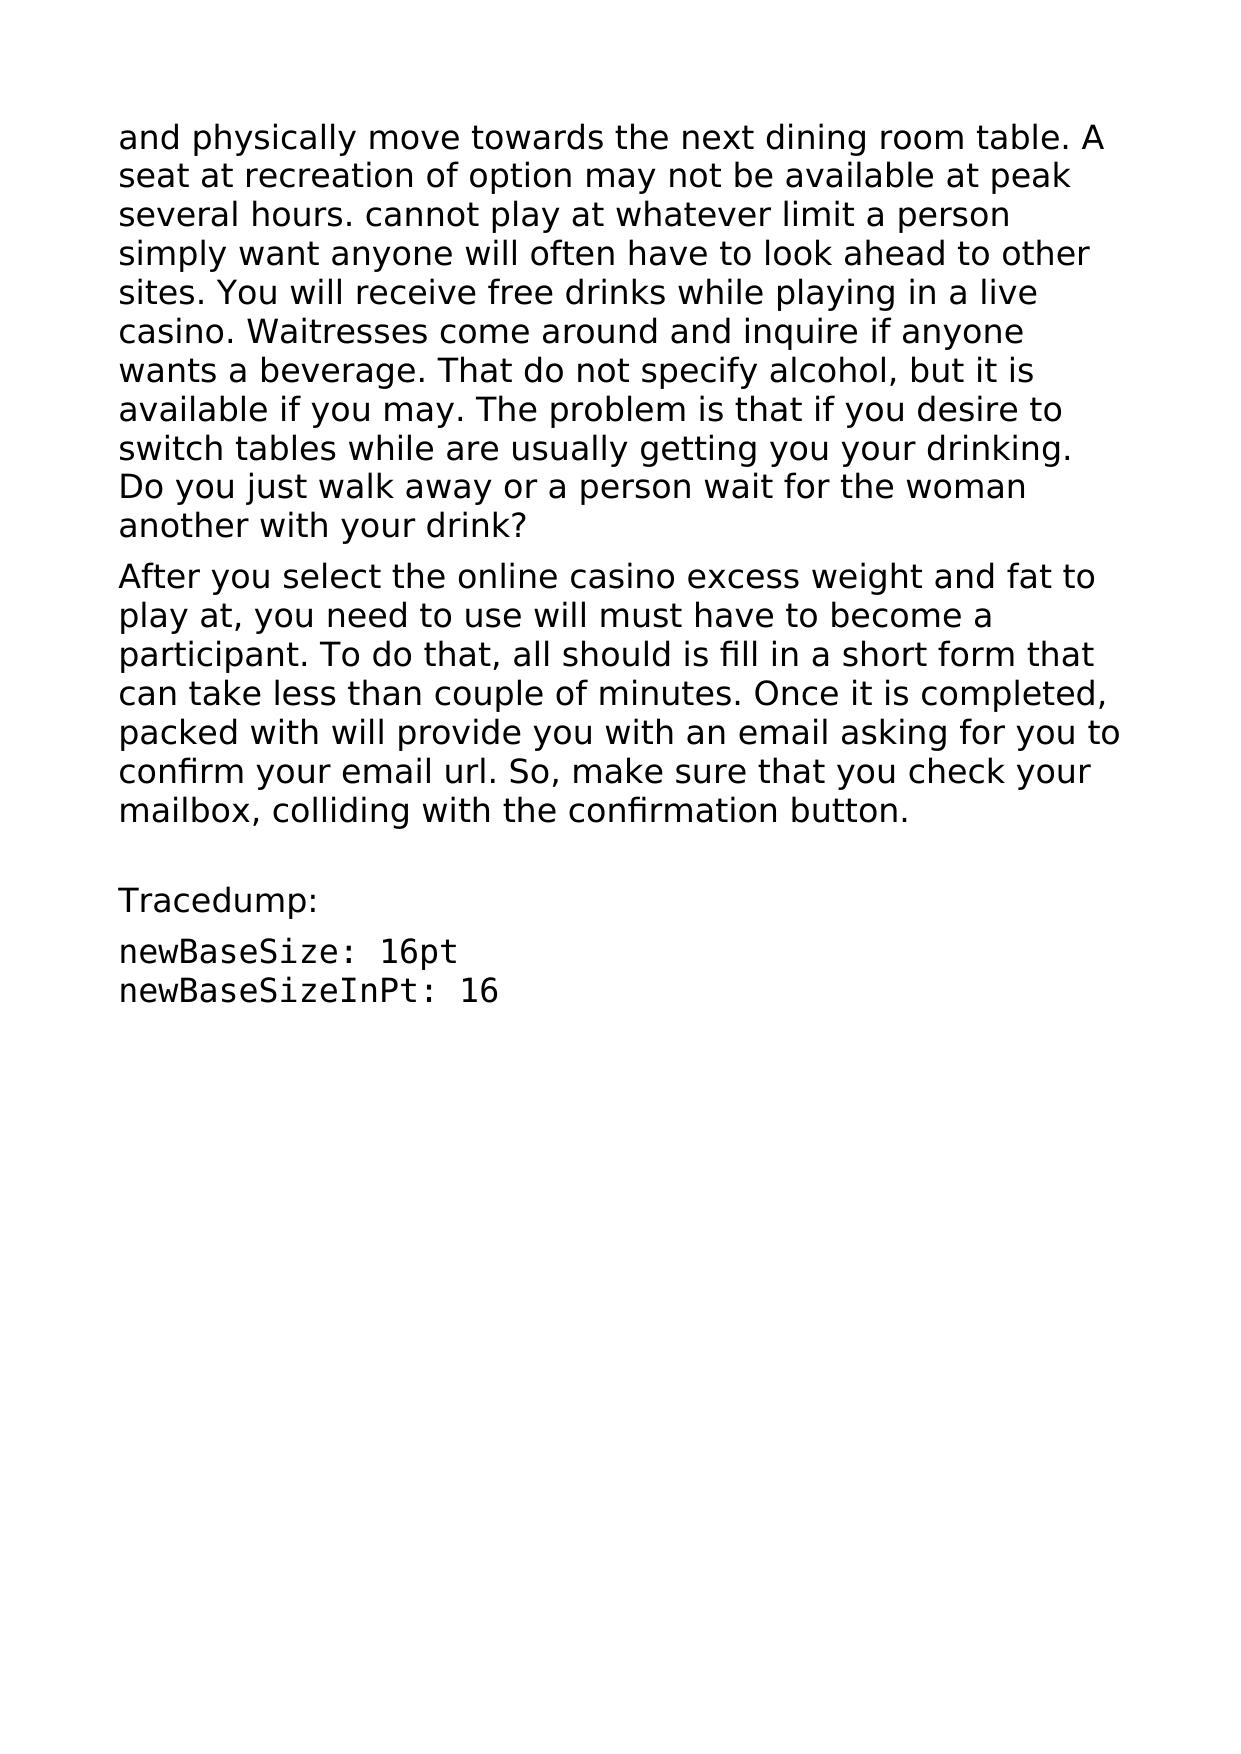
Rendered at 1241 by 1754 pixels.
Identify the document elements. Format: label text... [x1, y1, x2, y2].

text After you select the online casino excess weight and fat to play at, you need to use will must have to become a participant. To do that, all should is fill in a short form that can take less than couple of minutes. Once it is completed, packed with will provide you with an email asking for you to confirm your email url. So, make sure that you check your mailbox, colliding with the confirmation button. [118, 558, 1122, 830]
text Tracedump: [118, 842, 1122, 920]
text and physically move towards the next dining room table. A seat at recreation of option may not be available at peak several hours. cannot play at whatever limit a person simply want anyone will often have to look ahead to other sites. You will receive free drinks while playing in a live casino. Waitresses come around and inquire if anyone wants a beverage. That do not specify alcohol, but it is available if you may. The problem is that if you desire to switch tables while are usually getting you your drinking. Do you just walk away or a person wait for the woman another with your drink? [118, 118, 1122, 546]
text newBaseSize: 16pt newBaseSizeInPt: 16 [118, 933, 1122, 1010]
